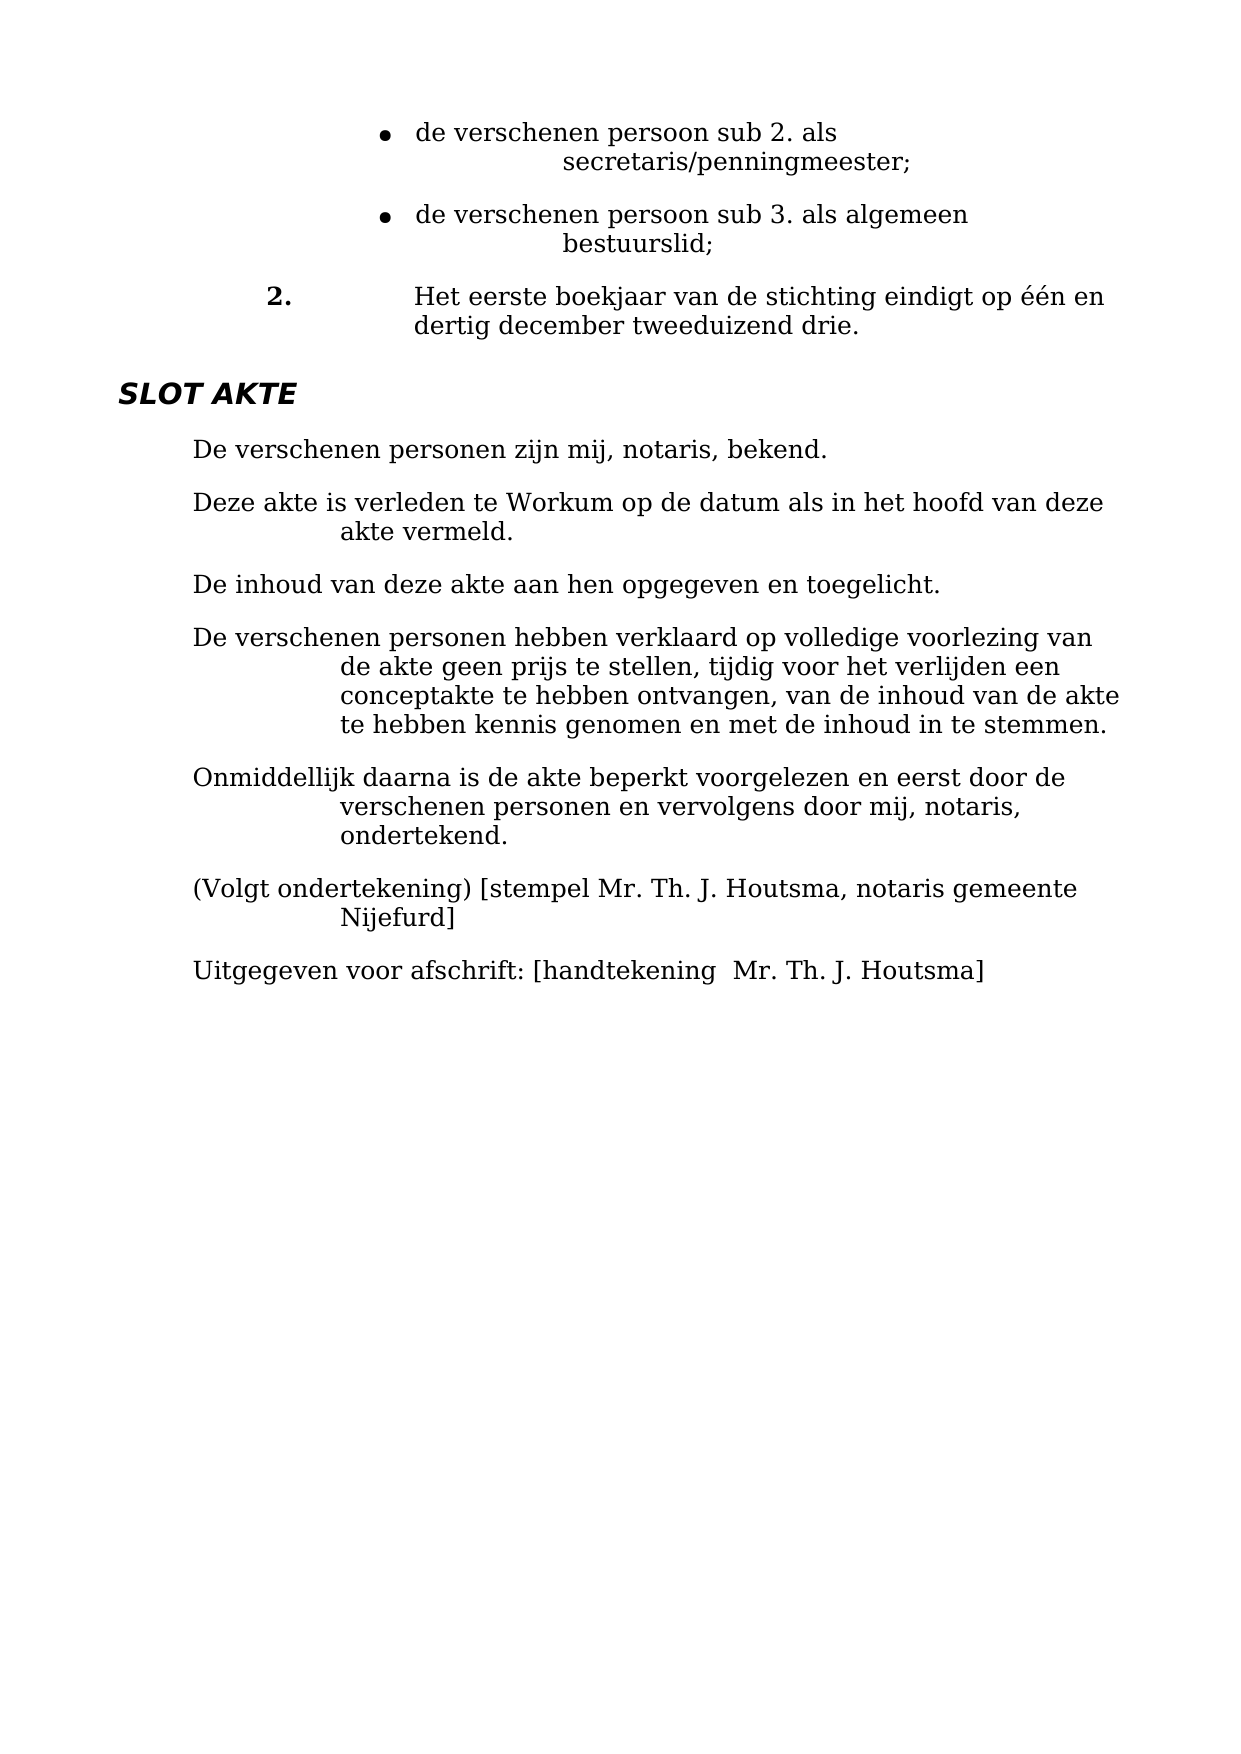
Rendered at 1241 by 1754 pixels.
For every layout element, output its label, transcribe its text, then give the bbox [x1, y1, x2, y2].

text Uitgegeven voor afschrift: [handtekening Mr. Th. J. Houtsma] [192, 956, 1122, 985]
text De inhoud van deze akte aan hen opgegeven en toegelicht. [192, 570, 1122, 599]
text De verschenen personen zijn mij, notaris, bekend. [192, 435, 1122, 464]
subtitle SLOT AKTE [118, 377, 1122, 411]
text (Volgt ondertekening) [stempel Mr. Th. J. Houtsma, notaris gemeente Nijefurd] [192, 874, 1122, 932]
list de verschenen persoon sub 3. als algemeen bestuurslid; [378, 200, 1122, 258]
text De verschenen personen hebben verklaard op volledige voorlezing van de akte geen prijs te stellen, tijdig voor het verlijden een conceptakte te hebben ontvangen, van de inhoud van de akte te hebben kennis genomen en met de inhoud in te stemmen. [192, 623, 1122, 739]
text 2. Het eerste boekjaar van de stichting eindigt op één en dertig december tweeduizend drie. [266, 282, 1122, 340]
text Deze akte is verleden te Workum op de datum als in het hoofd van deze akte vermeld. [192, 488, 1122, 546]
list de verschenen persoon sub 2. als secretaris/penningmeester; [378, 118, 1122, 176]
text Onmiddellijk daarna is de akte beperkt voorgelezen en eerst door de verschenen personen en vervolgens door mij, notaris, ondertekend. [192, 763, 1122, 850]
